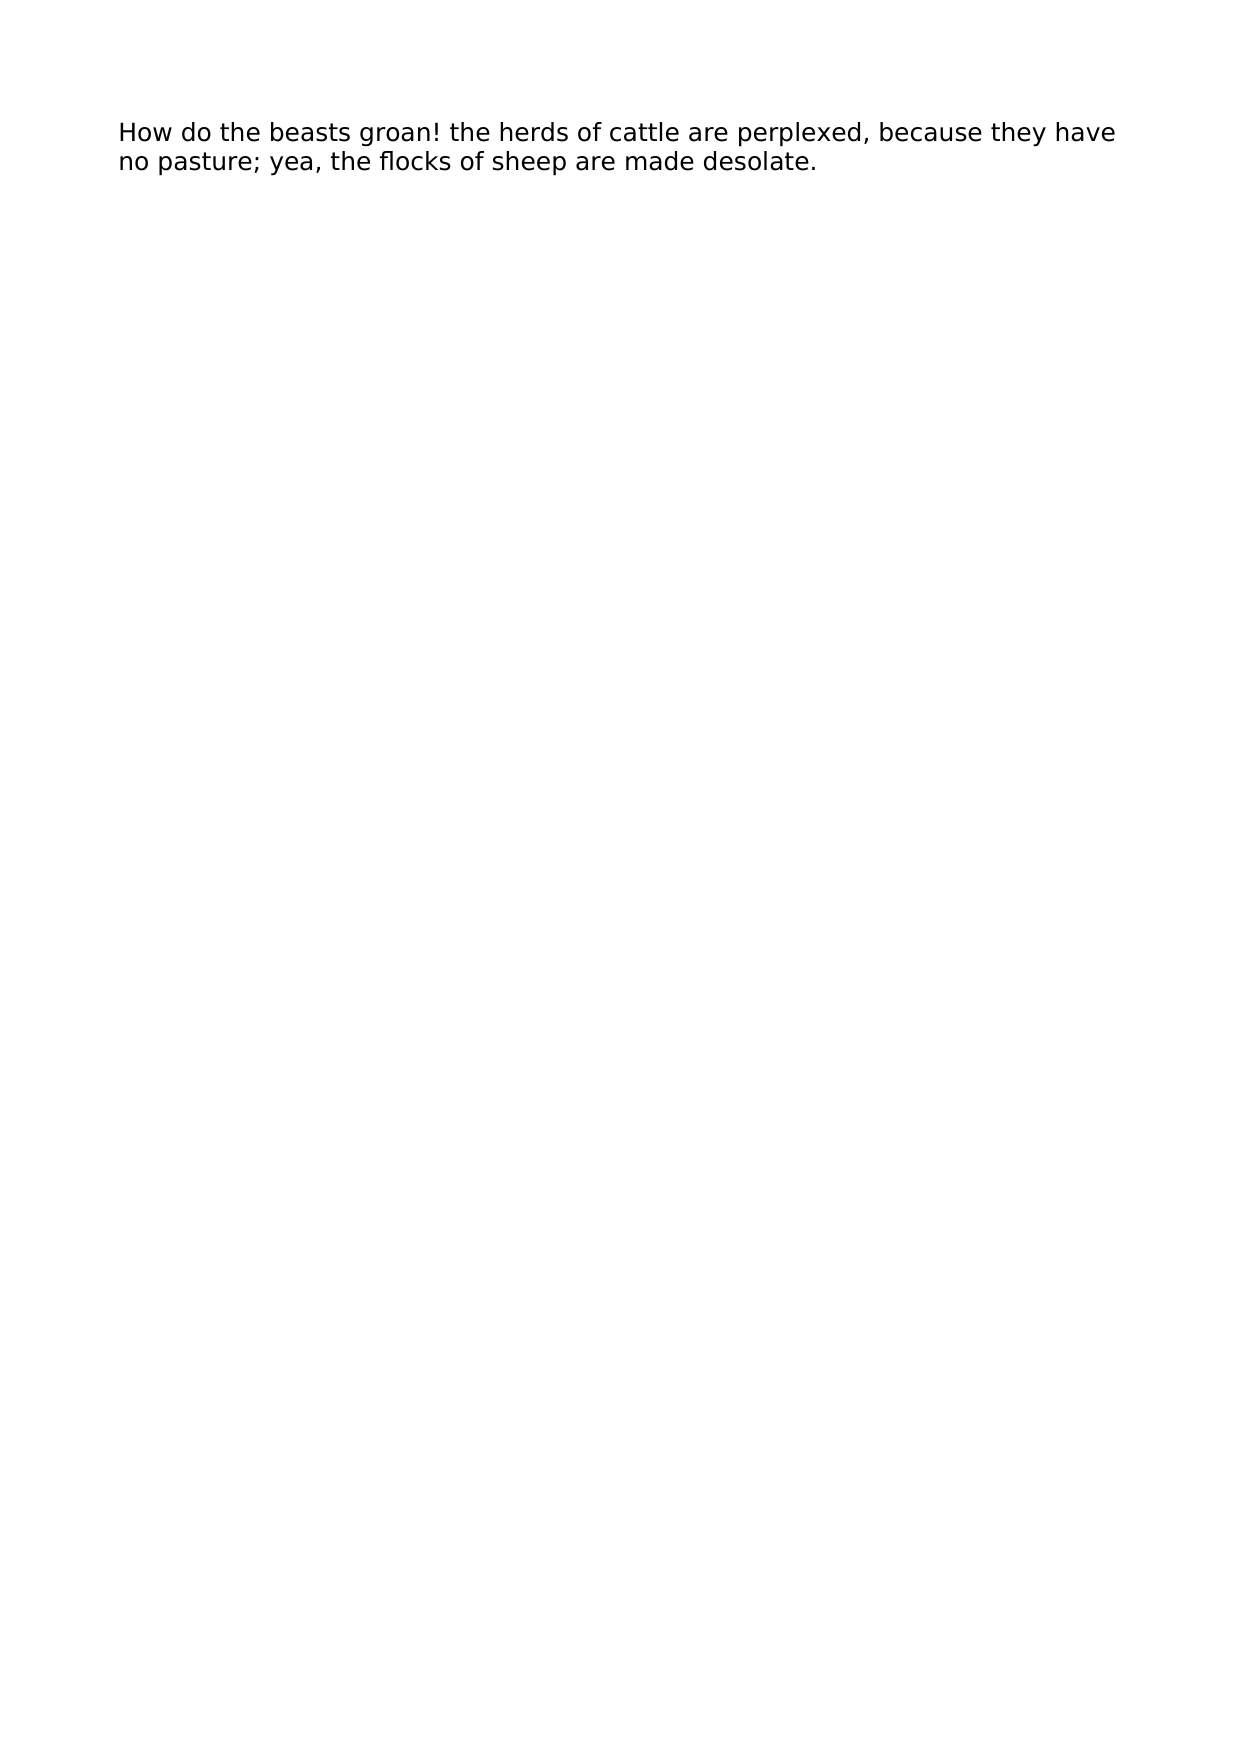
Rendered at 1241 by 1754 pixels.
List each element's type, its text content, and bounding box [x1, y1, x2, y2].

text How do the beasts groan! the herds of cattle are perplexed, because they have no pasture; yea, the flocks of sheep are made desolate. [118, 118, 1122, 176]
